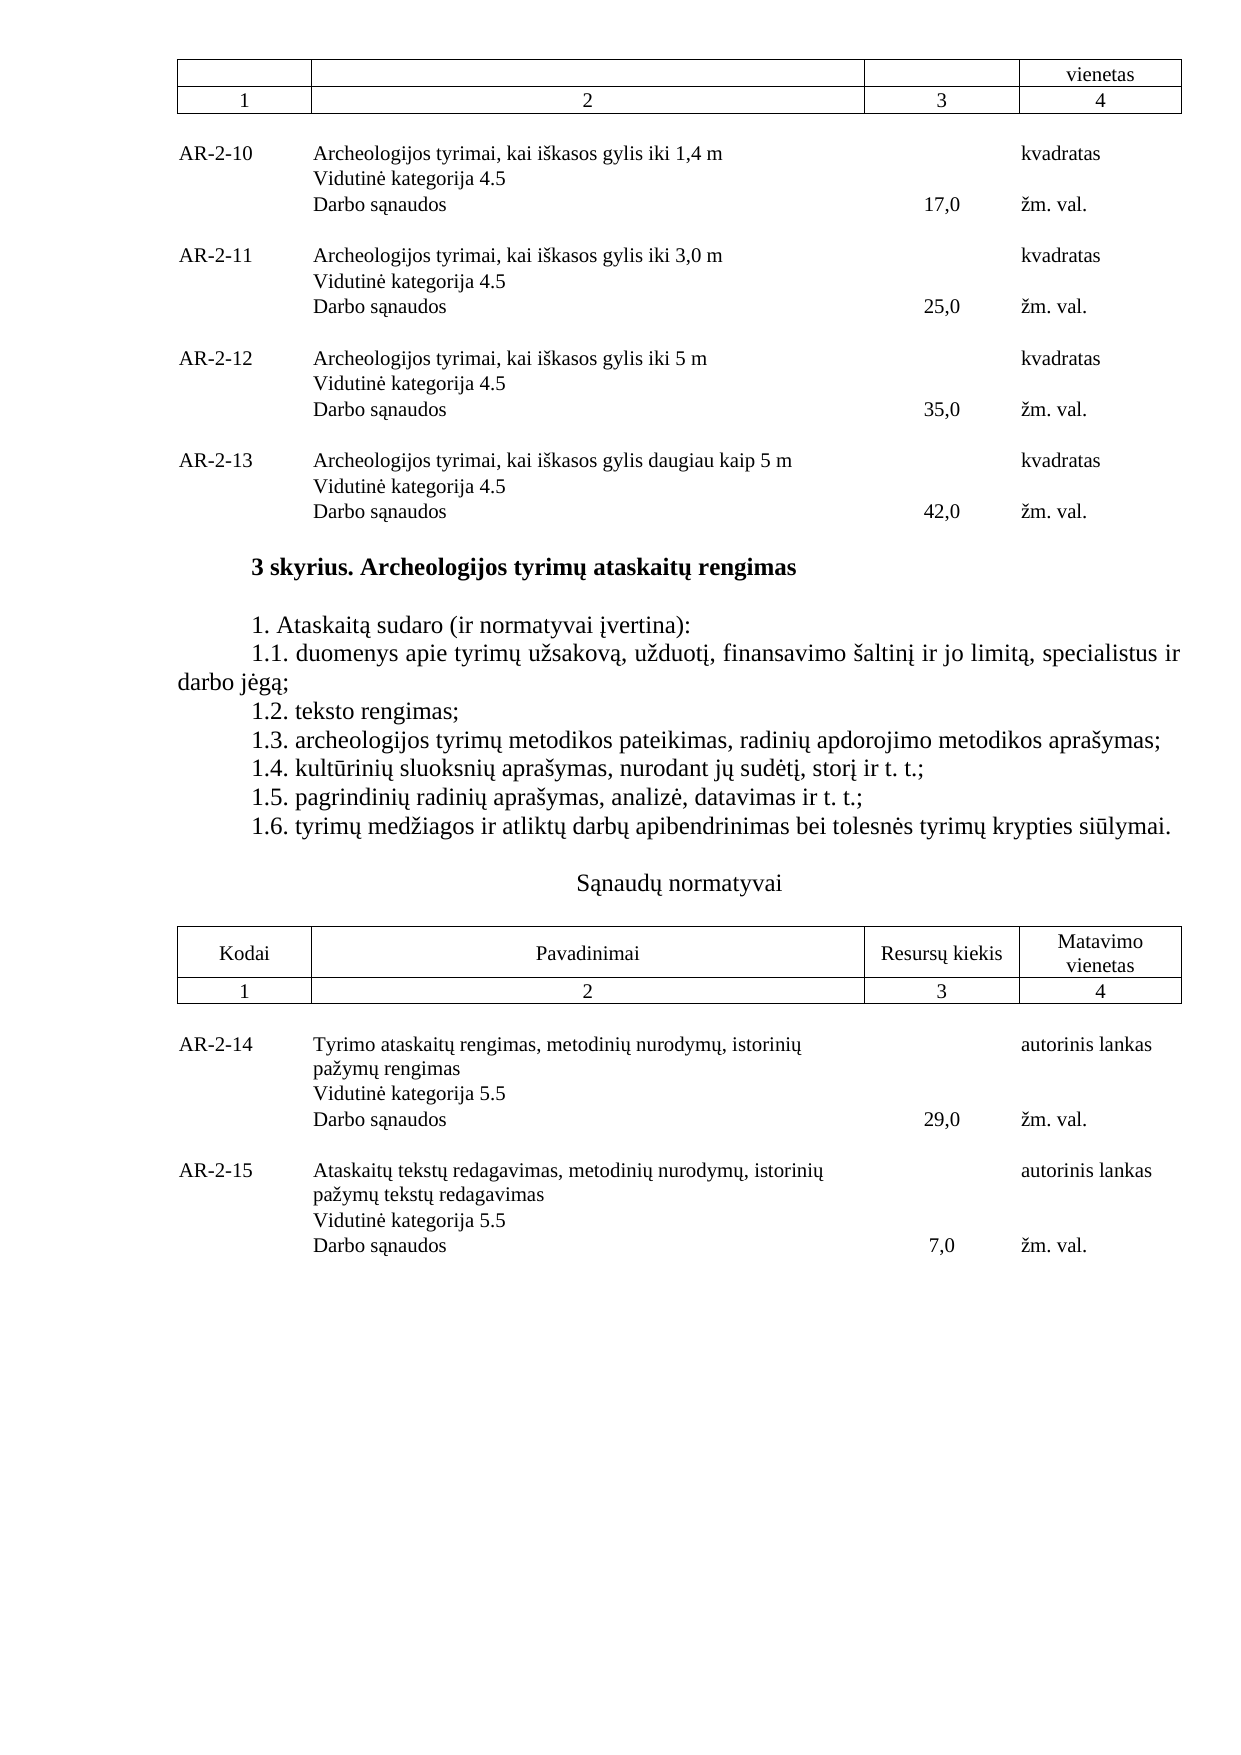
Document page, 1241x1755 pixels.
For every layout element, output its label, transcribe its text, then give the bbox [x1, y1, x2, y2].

table_cell [177, 216, 311, 242]
table_cell 1 [178, 87, 311, 112]
table_cell [177, 1232, 311, 1257]
table_cell [864, 1157, 1019, 1206]
table_header [312, 60, 864, 86]
table_cell [311, 114, 864, 139]
table_cell [177, 1080, 311, 1105]
table_cell AR-2-14 [177, 1030, 311, 1080]
table_cell žm. val. [1019, 293, 1181, 318]
table_cell žm. val. [1019, 498, 1181, 523]
table_cell Archeologijos tyrimai, kai iškasos gylis iki 5 m [311, 344, 864, 370]
table_cell [1019, 370, 1181, 395]
table_cell [1019, 114, 1181, 139]
table_cell kvadratas [1019, 139, 1181, 165]
table_cell Darbo sąnaudos [311, 395, 864, 421]
table_cell [177, 1004, 311, 1030]
text 1. Ataskaitą sudaro (ir normatyvai įvertina): [177, 610, 1181, 638]
table_header Pavadinimai [312, 927, 864, 977]
table_cell [864, 1030, 1019, 1080]
table_cell [864, 216, 1019, 242]
table_cell Tyrimo ataskaitų rengimas, metodinių nurodymų, istorinių pažymų rengimas [311, 1030, 864, 1080]
table_cell [177, 421, 311, 447]
table_cell [177, 498, 311, 523]
table_cell 3 [865, 978, 1019, 1003]
table_cell Vidutinė kategorija 4.5 [311, 165, 864, 190]
table_cell 2 [312, 978, 864, 1003]
table_cell [1019, 267, 1181, 293]
text 1.2. teksto rengimas; [177, 696, 1181, 725]
table_header [178, 60, 311, 86]
table_cell Darbo sąnaudos [311, 1105, 864, 1131]
table_cell 17,0 [864, 190, 1019, 216]
text 1.5. pagrindinių radinių aprašymas, analizė, datavimas ir t. t.; [177, 782, 1181, 811]
table_header Matavimo vienetas [1020, 927, 1181, 977]
table_cell [177, 472, 311, 498]
table_cell [1019, 472, 1181, 498]
table_cell žm. val. [1019, 1105, 1181, 1131]
table_cell [864, 1004, 1019, 1030]
table_cell Darbo sąnaudos [311, 1232, 864, 1257]
table_cell 29,0 [864, 1105, 1019, 1131]
table_cell [864, 447, 1019, 472]
table_cell [864, 1206, 1019, 1232]
table_header Kodai [178, 927, 311, 977]
table_cell [177, 319, 311, 344]
table_cell Vidutinė kategorija 4.5 [311, 472, 864, 498]
table_cell Darbo sąnaudos [311, 498, 864, 523]
table_cell Archeologijos tyrimai, kai iškasos gylis iki 3,0 m [311, 242, 864, 267]
table_cell [311, 1004, 864, 1030]
table_cell [177, 190, 311, 216]
table_cell [177, 370, 311, 395]
table_cell [1019, 216, 1181, 242]
table_cell [177, 267, 311, 293]
table_cell Archeologijos tyrimai, kai iškasos gylis iki 1,4 m [311, 139, 864, 165]
table_cell [864, 114, 1019, 139]
table_header vienetas [1020, 60, 1181, 86]
table_cell [1019, 1080, 1181, 1105]
table_cell Darbo sąnaudos [311, 293, 864, 318]
table_cell [864, 139, 1019, 165]
text 1.3. archeologijos tyrimų metodikos pateikimas, radinių apdorojimo metodikos aprašymas; [177, 725, 1181, 753]
table_cell 25,0 [864, 293, 1019, 318]
table_cell [1019, 1004, 1181, 1030]
table_cell kvadratas [1019, 344, 1181, 370]
table_cell [1019, 1206, 1181, 1232]
table_cell [864, 267, 1019, 293]
table_cell [864, 319, 1019, 344]
table_cell [177, 395, 311, 421]
table_cell 4 [1020, 978, 1181, 1003]
text 3 skyrius. Archeologijos tyrimų ataskaitų rengimas [177, 552, 1181, 581]
table_cell kvadratas [1019, 242, 1181, 267]
table_cell Vidutinė kategorija 5.5 [311, 1080, 864, 1105]
table_cell [177, 1206, 311, 1232]
table_cell žm. val. [1019, 1232, 1181, 1257]
table_cell AR-2-10 [177, 139, 311, 165]
table_cell 4 [1020, 87, 1181, 112]
table_cell [177, 114, 311, 139]
table_cell [1019, 421, 1181, 447]
table_cell 2 [312, 87, 864, 112]
table_cell [1019, 319, 1181, 344]
table_cell Ataskaitų tekstų redagavimas, metodinių nurodymų, istorinių pažymų tekstų redagavimas [311, 1157, 864, 1206]
table_cell [311, 421, 864, 447]
table_cell 7,0 [864, 1232, 1019, 1257]
table_cell Darbo sąnaudos [311, 190, 864, 216]
table_header Resursų kiekis [865, 927, 1019, 977]
table_cell [1019, 1131, 1181, 1157]
text 1.4. kultūrinių sluoksnių aprašymas, nurodant jų sudėtį, storį ir t. t.; [177, 753, 1181, 782]
table_cell autorinis lankas [1019, 1157, 1181, 1206]
table_cell [864, 344, 1019, 370]
table_cell 3 [865, 87, 1019, 112]
table_cell [864, 242, 1019, 267]
table_cell [177, 1105, 311, 1131]
table_cell [177, 165, 311, 190]
table_cell [864, 1131, 1019, 1157]
table_cell 42,0 [864, 498, 1019, 523]
table_cell Vidutinė kategorija 4.5 [311, 267, 864, 293]
table_cell [864, 165, 1019, 190]
table_cell AR-2-15 [177, 1157, 311, 1206]
text 1.6. tyrimų medžiagos ir atliktų darbų apibendrinimas bei tolesnės tyrimų krypties siūlymai. [177, 811, 1181, 840]
table_cell [177, 293, 311, 318]
table_cell [177, 1131, 311, 1157]
table_cell AR-2-13 [177, 447, 311, 472]
table_header [865, 60, 1019, 86]
table_cell 1 [178, 978, 311, 1003]
table_cell [311, 216, 864, 242]
table_cell [864, 1080, 1019, 1105]
table_cell [864, 370, 1019, 395]
table_cell žm. val. [1019, 190, 1181, 216]
table_cell žm. val. [1019, 395, 1181, 421]
text 1.1. duomenys apie tyrimų užsakovą, užduotį, finansavimo šaltinį ir jo limitą, specialistus ir darbo jėgą; [177, 638, 1181, 696]
table_cell kvadratas [1019, 447, 1181, 472]
table_cell [864, 421, 1019, 447]
table_cell AR-2-12 [177, 344, 311, 370]
table_cell AR-2-11 [177, 242, 311, 267]
table_cell [864, 472, 1019, 498]
table_cell [311, 1131, 864, 1157]
table_cell [311, 319, 864, 344]
table_cell Vidutinė kategorija 5.5 [311, 1206, 864, 1232]
text Sąnaudų normatyvai [177, 868, 1181, 897]
table_cell autorinis lankas [1019, 1030, 1181, 1080]
table_cell [1019, 165, 1181, 190]
table_cell Archeologijos tyrimai, kai iškasos gylis daugiau kaip 5 m [311, 447, 864, 472]
table_cell Vidutinė kategorija 4.5 [311, 370, 864, 395]
table_cell 35,0 [864, 395, 1019, 421]
